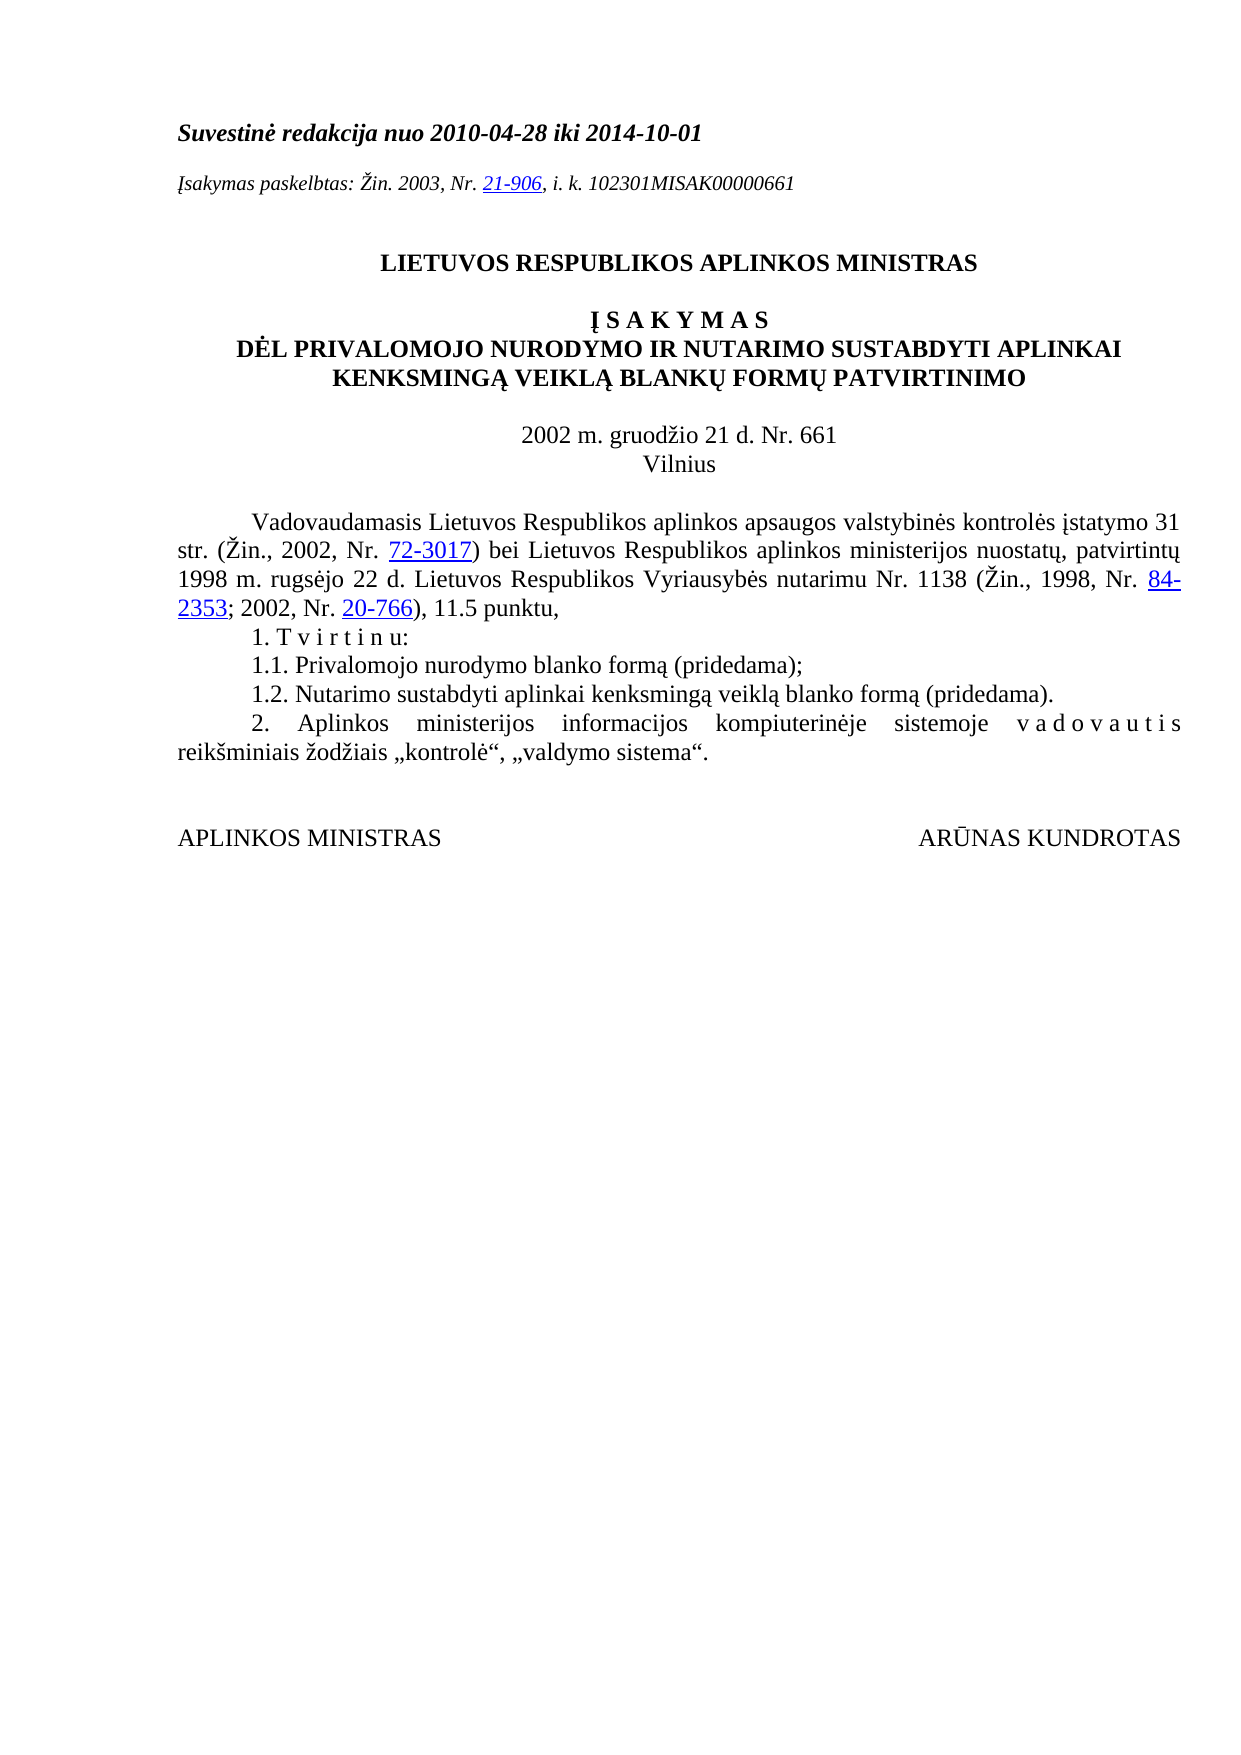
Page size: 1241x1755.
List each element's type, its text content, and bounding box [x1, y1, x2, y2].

text APLINKOS MINISTRAS ARŪNAS KUNDROTAS [177, 823, 1181, 852]
text Suvestinė redakcija nuo 2010-04-28 iki 2014-10-01 [177, 118, 1181, 147]
text LIETUVOS RESPUBLIKOS APLINKOS MINISTRAS [177, 248, 1181, 277]
text 1. Tvirtinu: [177, 622, 1181, 650]
text Vilnius [177, 449, 1181, 478]
text Įsakymas paskelbtas: Žin. 2003, Nr. 21-906, i. k. 102301MISAK00000661 [177, 171, 1181, 195]
text 1.1. Privalomojo nurodymo blanko formą (pridedama); [177, 650, 1181, 679]
text 2. Aplinkos ministerijos informacijos kompiuterinėje sistemoje vadovautis reikšminiais žodžiais „kontrolė“, „valdymo sistema“. [177, 708, 1181, 765]
text 2002 m. gruodžio 21 d. Nr. 661 [177, 420, 1181, 449]
text DĖL PRIVALOMOJO NURODYMO IR NUTARIMO SUSTABDYTI APLINKAI KENKSMINGĄ VEIKLĄ BLANKŲ FORMŲ PATVIRTINIMO [177, 334, 1181, 392]
text Vadovaudamasis Lietuvos Respublikos aplinkos apsaugos valstybinės kontrolės įstatymo 31 str. (Žin., 2002, Nr. 72-3017) bei Lietuvos Respublikos aplinkos ministerijos nuostatų, patvirtintų 1998 m. rugsėjo 22 d. Lietuvos Respublikos Vyriausybės nutarimu Nr. 1138 (Žin., 1998, Nr. 84-2353; 2002, Nr. 20-766), 11.5 punktu, [177, 507, 1181, 622]
text 1.2. Nutarimo sustabdyti aplinkai kenksmingą veiklą blanko formą (pridedama). [177, 679, 1181, 708]
text Į S A K Y M A S [177, 305, 1181, 334]
